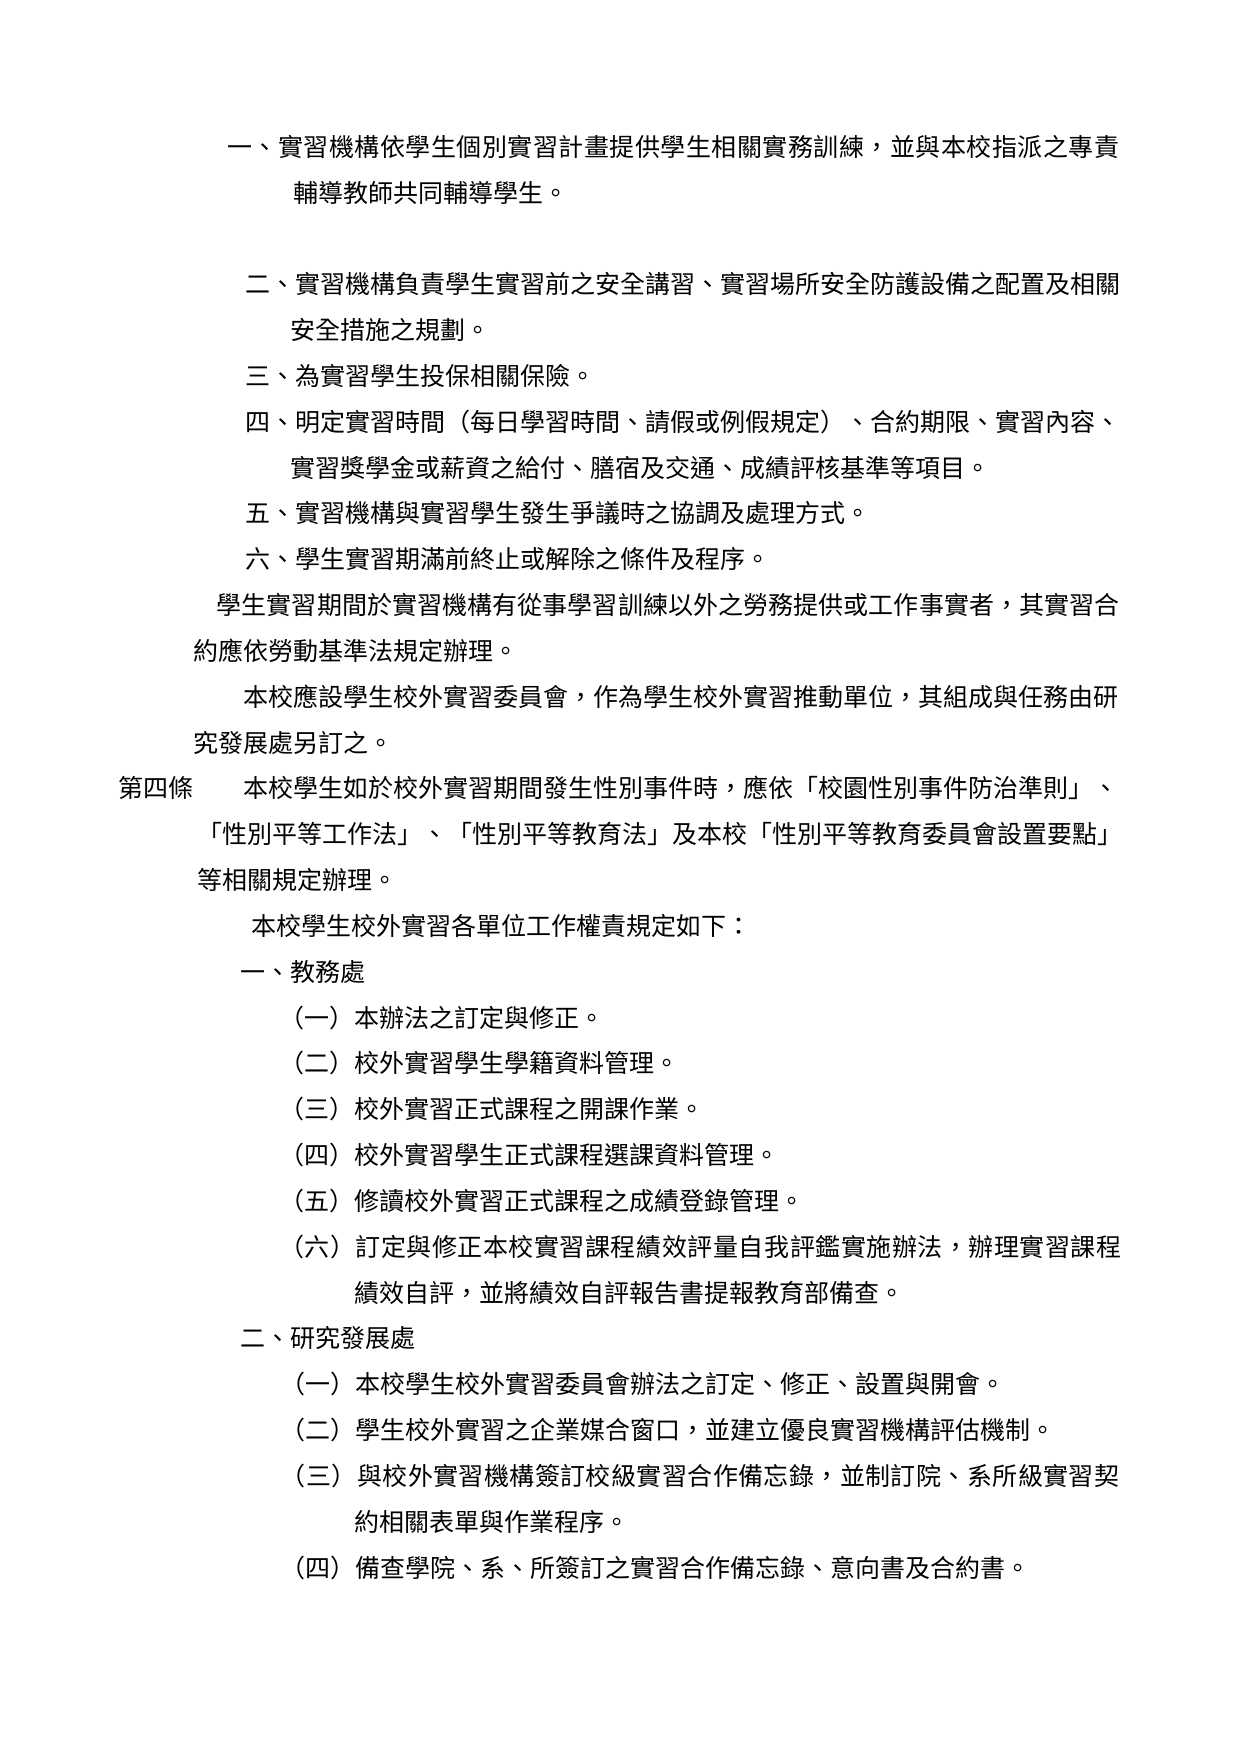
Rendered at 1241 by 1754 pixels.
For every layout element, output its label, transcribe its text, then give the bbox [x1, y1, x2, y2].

text 第四條 本校學生如於校外實習期間發生性別事件時，應依「校園性別事件防治準則」、「性別平等工作法」、「性別平等教育法」及本校「性別平等教育委員會設置要點」等相關規定辦理。 [118, 761, 1122, 899]
text （二）校外實習學生學籍資料管理。 [279, 1036, 1122, 1082]
text （一）本校學生校外實習委員會辦法之訂定、修正、設置與開會。 [281, 1357, 1122, 1403]
text （一）本辦法之訂定與修正。 [279, 990, 1122, 1036]
text （四）備查學院、系、所簽訂之實習合作備忘錄、意向書及合約書。 [281, 1540, 1122, 1586]
text 一、實習機構依學生個別實習計畫提供學生相關實務訓練，並與本校指派之專責輔導教師共同輔導學生。 [206, 119, 1122, 211]
text （五）修讀校外實習正式課程之成績登錄管理。 [279, 1174, 1122, 1219]
text 一、教務處 [240, 944, 1122, 990]
text 本校應設學生校外實習委員會，作為學生校外實習推動單位，其組成與任務由研究發展處另訂之。 [193, 669, 1122, 761]
text （三）校外實習正式課程之開課作業。 [279, 1082, 1122, 1128]
text （四）校外實習學生正式課程選課資料管理。 [279, 1128, 1122, 1174]
text 本校學生校外實習各單位工作權責規定如下： [197, 899, 1122, 944]
text 四、明定實習時間（每日學習時間、請假或例假規定）、合約期限、實習內容、實習獎學金或薪資之給付、膳宿及交通、成績評核基準等項目。 [245, 394, 1122, 486]
text （三）與校外實習機構簽訂校級實習合作備忘錄，並制訂院、系所級實習契約相關表單與作業程序。 [281, 1449, 1122, 1540]
text 二、研究發展處 [240, 1311, 1122, 1357]
text 學生實習期間於實習機構有從事學習訓練以外之勞務提供或工作事實者，其實習合約應依勞動基準法規定辦理。 [193, 578, 1122, 669]
text 五、實習機構與實習學生發生爭議時之協調及處理方式。 [245, 486, 1122, 532]
text （二）學生校外實習之企業媒合窗口，並建立優良實習機構評估機制。 [281, 1403, 1122, 1449]
text 二、實習機構負責學生實習前之安全講習、實習場所安全防護設備之配置及相關安全措施之規劃。 [245, 257, 1122, 349]
text 六、學生實習期滿前終止或解除之條件及程序。 [245, 532, 1122, 578]
text 三、為實習學生投保相關保險。 [245, 349, 1122, 394]
text （六）訂定與修正本校實習課程績效評量自我評鑑實施辦法，辦理實習課程績效自評，並將績效自評報告書提報教育部備查。 [279, 1219, 1122, 1311]
